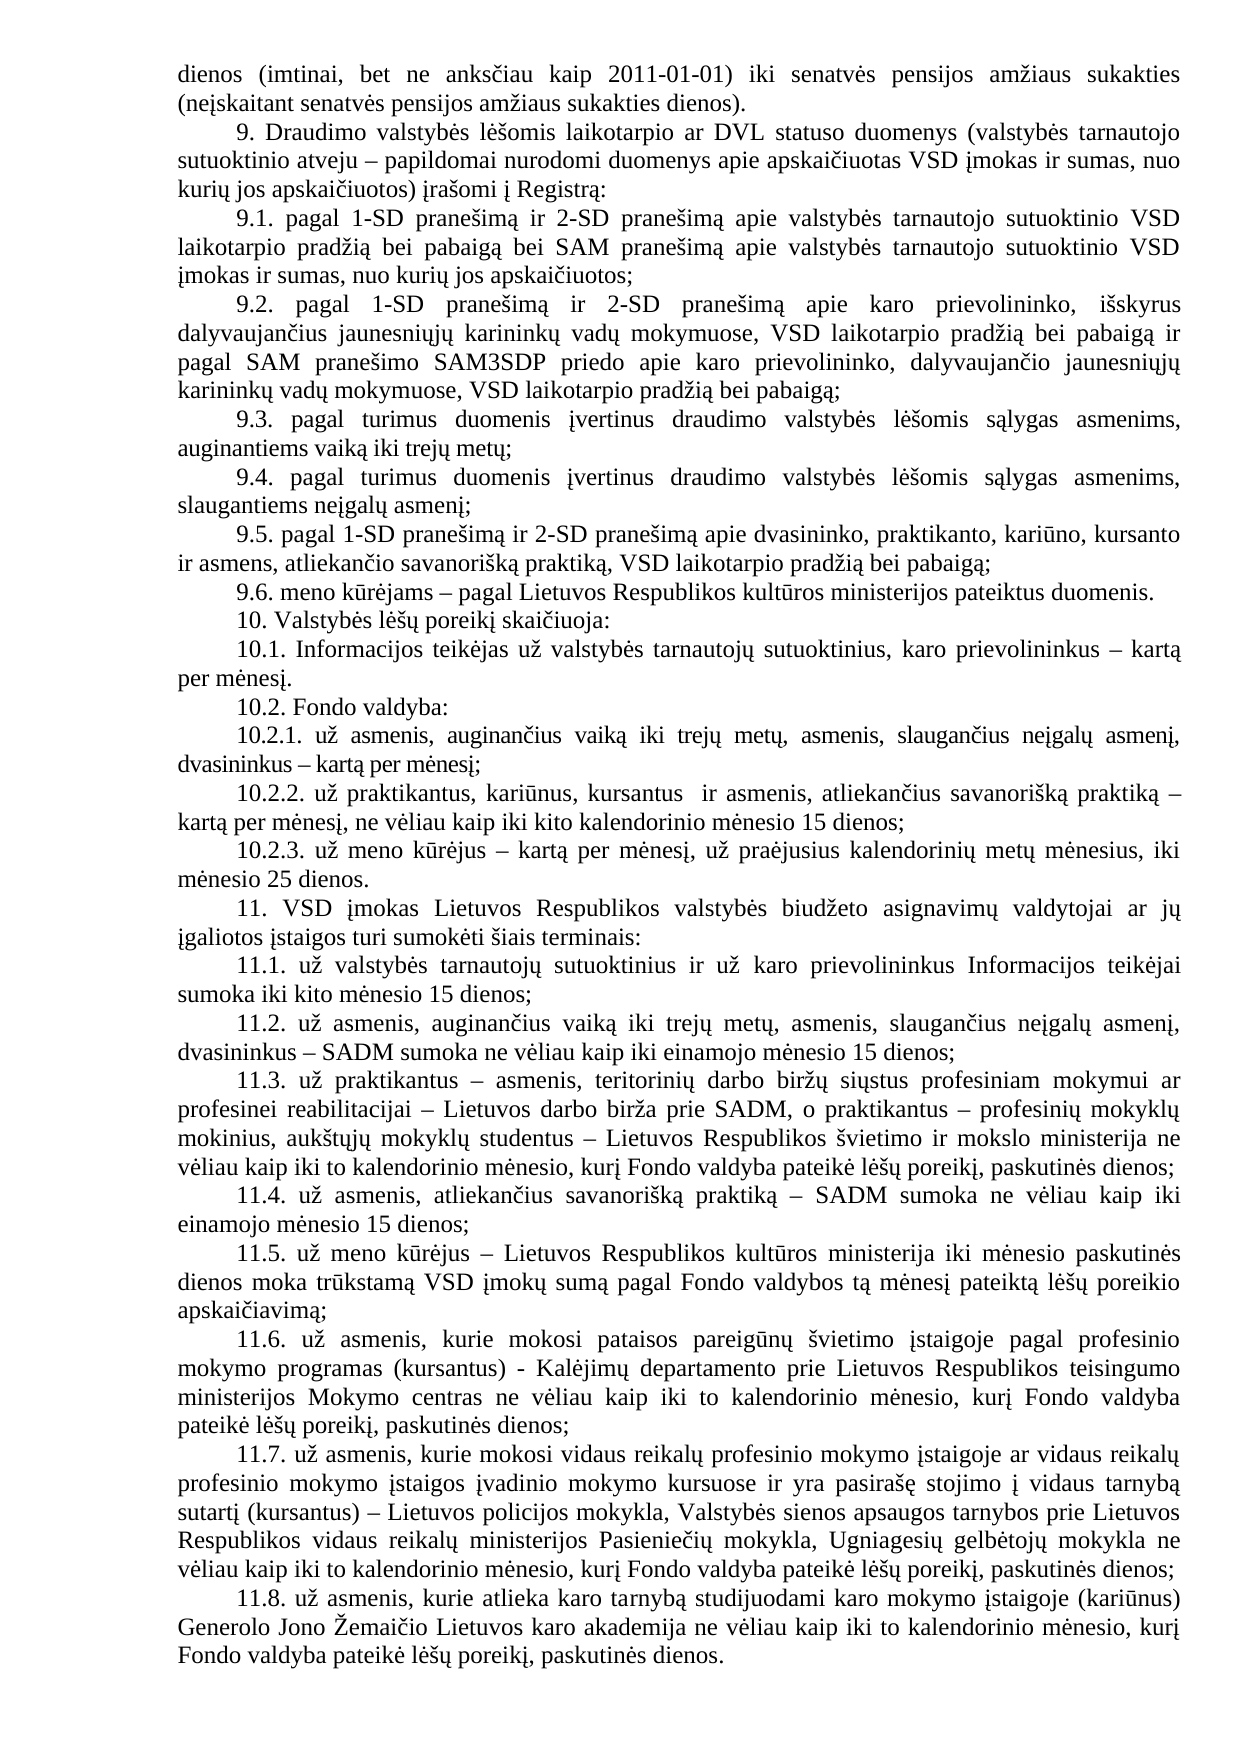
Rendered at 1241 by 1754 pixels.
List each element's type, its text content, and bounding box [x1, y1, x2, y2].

text 11.1. už valstybės tarnautojų sutuoktinius ir už karo prievolininkus Informacijos teikėjai sumoka iki kito mėnesio 15 dienos; [177, 950, 1181, 1008]
text 9.2. pagal 1-SD pranešimą ir 2-SD pranešimą apie karo prievolininko, išskyrus dalyvaujančius jaunesniųjų karininkų vadų mokymuose, VSD laikotarpio pradžią bei pabaigą ir pagal SAM pranešimo SAM3SDP priedo apie karo prievolininko, dalyvaujančio jaunesniųjų karininkų vadų mokymuose, VSD laikotarpio pradžią bei pabaigą; [177, 289, 1181, 404]
text 11.5. už meno kūrėjus – Lietuvos Respublikos kultūros ministerija iki mėnesio paskutinės dienos moka trūkstamą VSD įmokų sumą pagal Fondo valdybos tą mėnesį pateiktą lėšų poreikio apskaičiavimą; [177, 1238, 1181, 1324]
text 10.2.3. už meno kūrėjus – kartą per mėnesį, už praėjusius kalendorinių metų mėnesius, iki mėnesio 25 dienos. [177, 835, 1181, 893]
text 11. VSD įmokas Lietuvos Respublikos valstybės biudžeto asignavimų valdytojai ar jų įgaliotos įstaigos turi sumokėti šiais terminais: [177, 893, 1181, 950]
text 9.6. meno kūrėjams – pagal Lietuvos Respublikos kultūros ministerijos pateiktus duomenis. [177, 577, 1181, 605]
text 9.5. pagal 1-SD pranešimą ir 2-SD pranešimą apie dvasininko, praktikanto, kariūno, kursanto ir asmens, atliekančio savanorišką praktiką, VSD laikotarpio pradžią bei pabaigą; [177, 519, 1181, 577]
text 9.1. pagal 1-SD pranešimą ir 2-SD pranešimą apie valstybės tarnautojo sutuoktinio VSD laikotarpio pradžią bei pabaigą bei SAM pranešimą apie valstybės tarnautojo sutuoktinio VSD įmokas ir sumas, nuo kurių jos apskaičiuotos; [177, 203, 1181, 289]
text 11.4. už asmenis, atliekančius savanorišką praktiką – SADM sumoka ne vėliau kaip iki einamojo mėnesio 15 dienos; [177, 1180, 1181, 1238]
text 11.8. už asmenis, kurie atlieka karo tarnybą studijuodami karo mokymo įstaigoje (kariūnus) Generolo Jono Žemaičio Lietuvos karo akademija ne vėliau kaip iki to kalendorinio mėnesio, kurį Fondo valdyba pateikė lėšų poreikį, paskutinės dienos. [177, 1583, 1181, 1669]
text 10.2.1. už asmenis, auginančius vaiką iki trejų metų, asmenis, slaugančius neįgalų asmenį, dvasininkus – kartą per mėnesį; [177, 720, 1181, 778]
text 10.2.2. už praktikantus, kariūnus, kursantus ir asmenis, atliekančius savanorišką praktiką – kartą per mėnesį, ne vėliau kaip iki kito kalendorinio mėnesio 15 dienos; [177, 778, 1181, 835]
text 11.3. už praktikantus – asmenis, teritorinių darbo biržų siųstus profesiniam mokymui ar profesinei reabilitacijai – Lietuvos darbo birža prie SADM, o praktikantus – profesinių mokyklų mokinius, aukštųjų mokyklų studentus – Lietuvos Respublikos švietimo ir mokslo ministerija ne vėliau kaip iki to kalendorinio mėnesio, kurį Fondo valdyba pateikė lėšų poreikį, paskutinės dienos; [177, 1065, 1181, 1180]
text 11.2. už asmenis, auginančius vaiką iki trejų metų, asmenis, slaugančius neįgalų asmenį, dvasininkus – SADM sumoka ne vėliau kaip iki einamojo mėnesio 15 dienos; [177, 1008, 1181, 1065]
text 11.6. už asmenis, kurie mokosi pataisos pareigūnų švietimo įstaigoje pagal profesinio mokymo programas (kursantus) - Kalėjimų departamento prie Lietuvos Respublikos teisingumo ministerijos Mokymo centras ne vėliau kaip iki to kalendorinio mėnesio, kurį Fondo valdyba pateikė lėšų poreikį, paskutinės dienos; [177, 1324, 1181, 1439]
text 10.2. Fondo valdyba: [177, 692, 1181, 720]
text 9.4. pagal turimus duomenis įvertinus draudimo valstybės lėšomis sąlygas asmenims, slaugantiems neįgalų asmenį; [177, 462, 1181, 519]
text 10. Valstybės lėšų poreikį skaičiuoja: [177, 605, 1181, 634]
text 11.7. už asmenis, kurie mokosi vidaus reikalų profesinio mokymo įstaigoje ar vidaus reikalų profesinio mokymo įstaigos įvadinio mokymo kursuose ir yra pasirašę stojimo į vidaus tarnybą sutartį (kursantus) – Lietuvos policijos mokykla, Valstybės sienos apsaugos tarnybos prie Lietuvos Respublikos vidaus reikalų ministerijos Pasieniečių mokykla, Ugniagesių gelbėtojų mokykla ne vėliau kaip iki to kalendorinio mėnesio, kurį Fondo valdyba pateikė lėšų poreikį, paskutinės dienos; [177, 1439, 1181, 1583]
text 10.1. Informacijos teikėjas už valstybės tarnautojų sutuoktinius, karo prievolininkus – kartą per mėnesį. [177, 634, 1181, 692]
text 9.3. pagal turimus duomenis įvertinus draudimo valstybės lėšomis sąlygas asmenims, auginantiems vaiką iki trejų metų; [177, 404, 1181, 462]
text 9. Draudimo valstybės lėšomis laikotarpio ar DVL statuso duomenys (valstybės tarnautojo sutuoktinio atveju – papildomai nurodomi duomenys apie apskaičiuotas VSD įmokas ir sumas, nuo kurių jos apskaičiuotos) įrašomi į Registrą: [177, 117, 1181, 203]
text dienos (imtinai, bet ne anksčiau kaip 2011-01-01) iki senatvės pensijos amžiaus sukakties (neįskaitant senatvės pensijos amžiaus sukakties dienos). [177, 59, 1181, 117]
